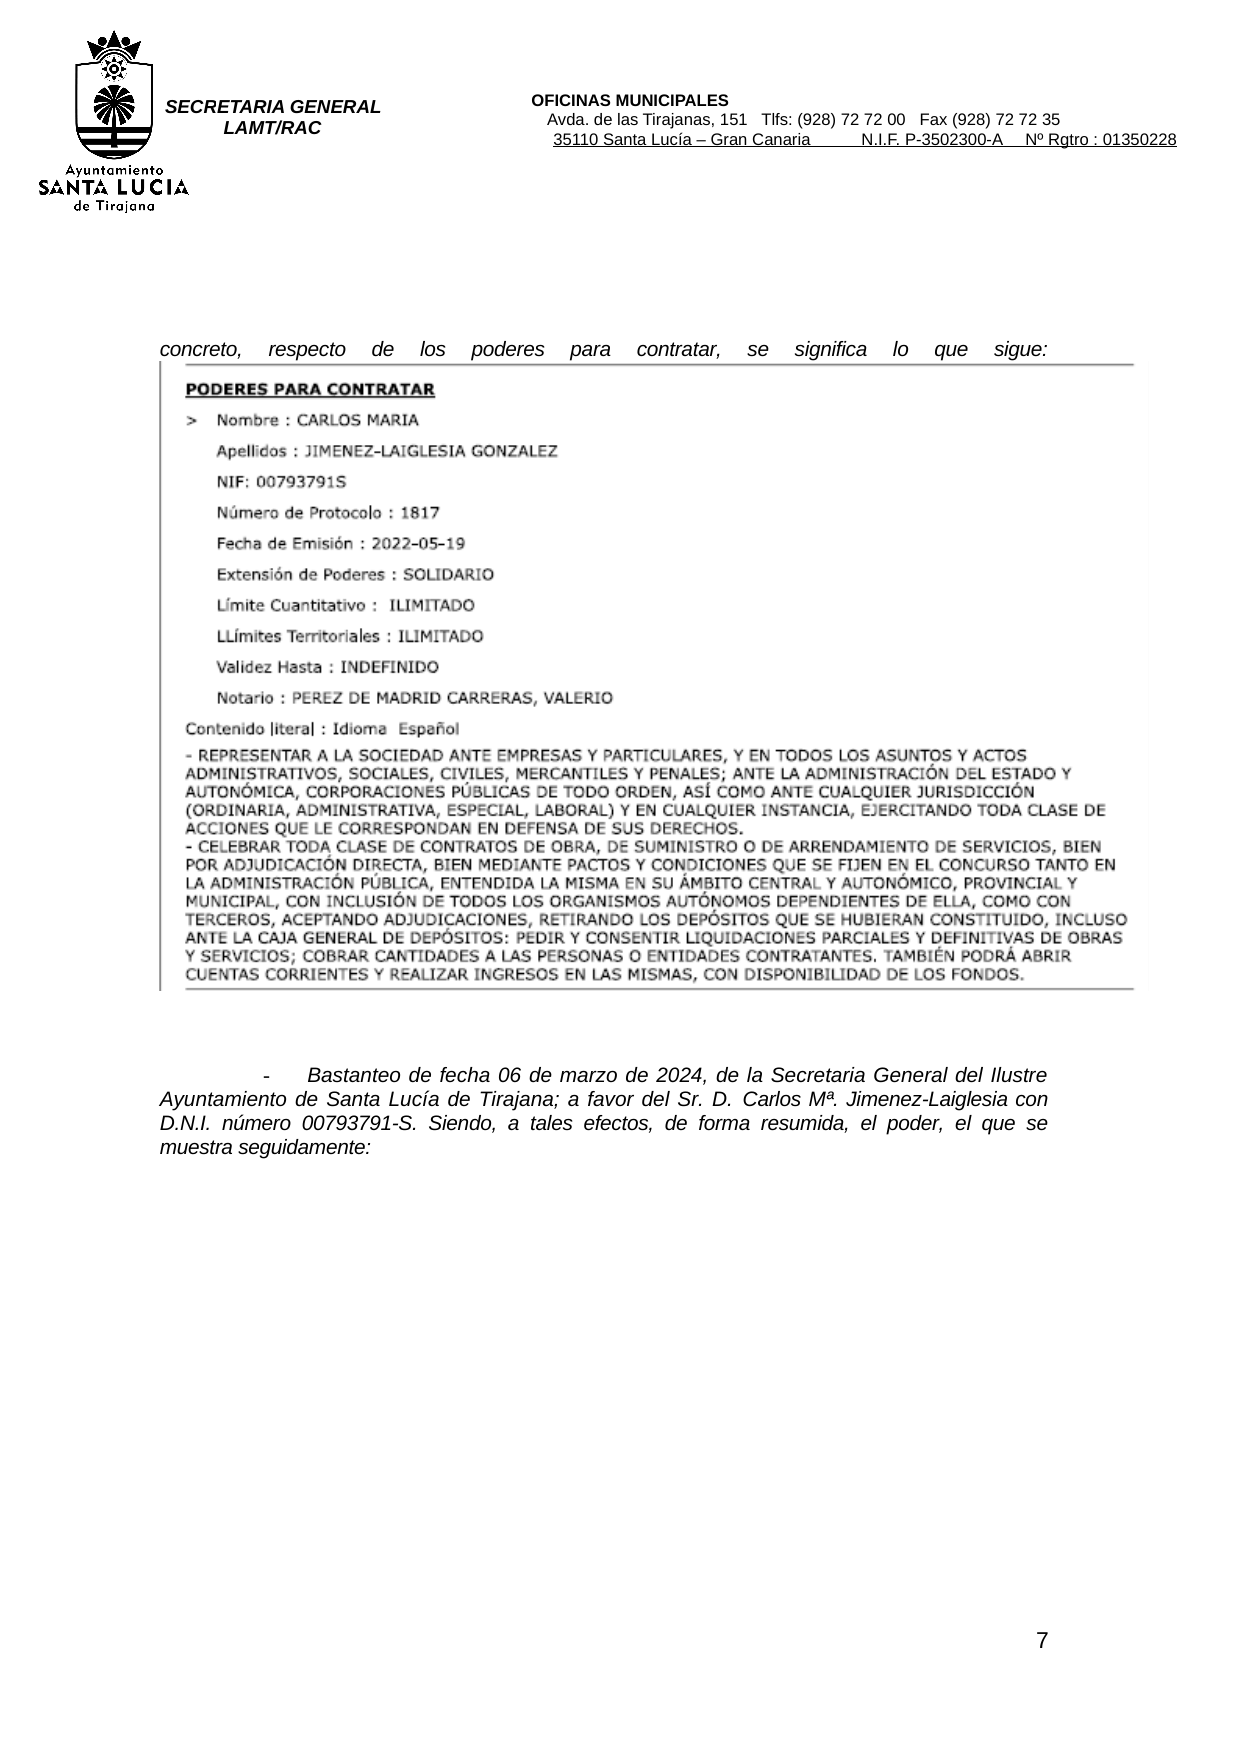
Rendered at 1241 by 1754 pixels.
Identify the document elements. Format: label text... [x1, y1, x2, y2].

list Bastanteo de fecha 06 de marzo de 2024, de la Secretaria General del Ilustre Ayuntamiento de Santa Lucía de Tirajana; a favor del Sr. D. Carlos Mª. Jimenez-Laiglesia con D.N.I. número 00793791-S. Siendo, a tales efectos, de forma resumida, el poder, el que se muestra seguidamente: [159, 1063, 1048, 1159]
list concreto, respecto de los poderes para contratar, se significa lo que sigue: [159, 337, 1048, 361]
picture [10, 0, 217, 239]
